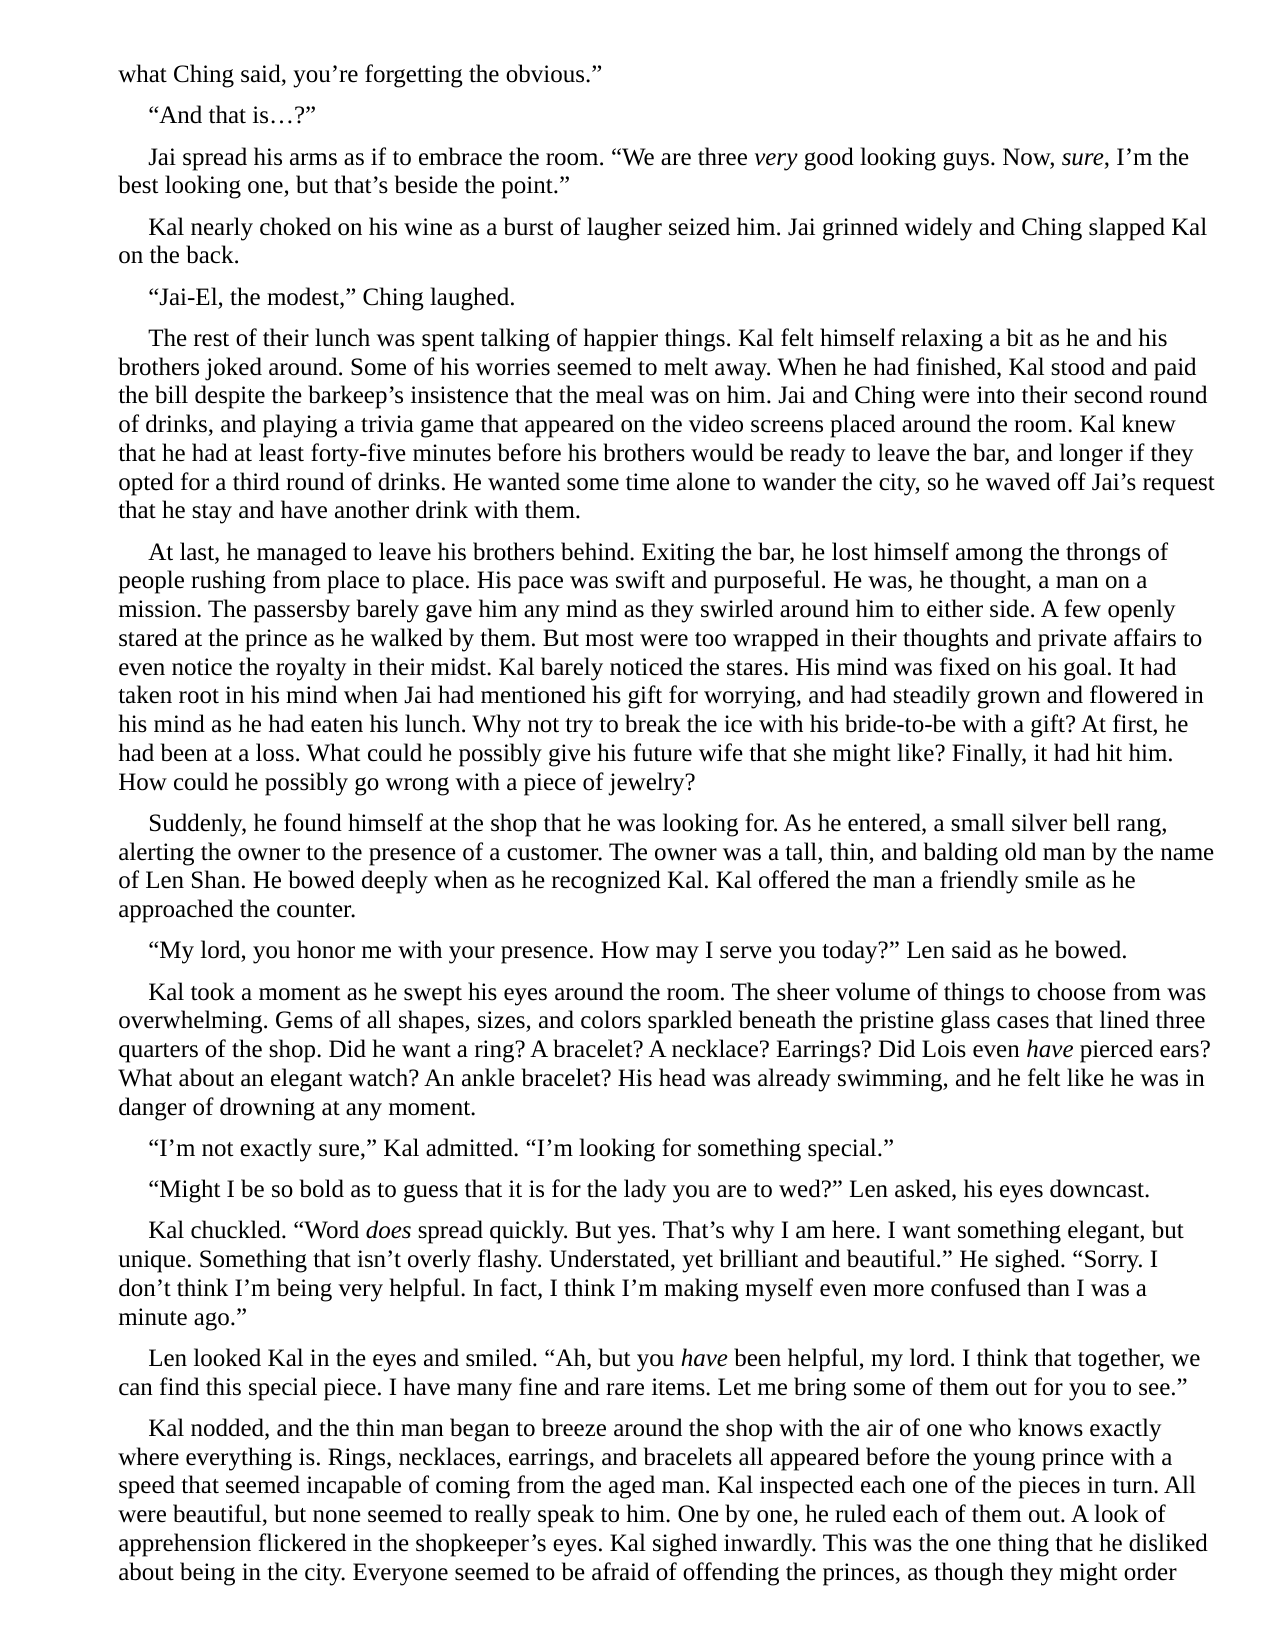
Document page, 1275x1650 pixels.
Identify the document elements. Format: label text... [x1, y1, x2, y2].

text Len looked Kal in the eyes and smiled. “Ah, but you have been helpful, my lord. I think that together, we can find this special piece. I have many fine and rare items. Let me bring some of them out for you to see.” [118, 1343, 1216, 1400]
text Kal chuckled. “Word does spread quickly. But yes. That’s why I am here. I want something elegant, but unique. Something that isn’t overly flashy. Understated, yet brilliant and beautiful.” He sighed. “Sorry. I don’t think I’m being very helpful. In fact, I think I’m making myself even more confused than I was a minute ago.” [118, 1215, 1216, 1330]
text “And that is…?” [118, 100, 1216, 129]
text “I’m not exactly sure,” Kal admitted. “I’m looking for something special.” [118, 1133, 1216, 1162]
text “Jai-El, the modest,” Ching laughed. [118, 282, 1216, 310]
text Suddenly, he found himself at the shop that he was looking for. As he entered, a small silver bell rang, alerting the owner to the presence of a customer. The owner was a tall, thin, and balding old man by the name of Len Shan. He bowed deeply when as he recognized Kal. Kal offered the man a friendly smile as he approached the counter. [118, 808, 1216, 923]
text The rest of their lunch was spent talking of happier things. Kal felt himself relaxing a bit as he and his brothers joked around. Some of his worries seemed to melt away. When he had finished, Kal stood and paid the bill despite the barkeep’s insistence that the meal was on him. Jai and Ching were into their second round of drinks, and playing a trivia game that appeared on the video screens placed around the room. Kal knew that he had at least forty-five minutes before his brothers would be ready to leave the bar, and longer if they opted for a third round of drinks. He wanted some time alone to wander the city, so he waved off Jai’s request that he stay and have another drink with them. [118, 323, 1216, 524]
text what Ching said, you’re forgetting the obvious.” [118, 59, 1216, 88]
text Kal took a moment as he swept his eyes around the room. The sheer volume of things to choose from was overwhelming. Gems of all shapes, sizes, and colors sparkled beneath the pristine glass cases that lined three quarters of the shop. Did he want a ring? A bracelet? A necklace? Earrings? Did Lois even have pierced ears? What about an elegant watch? An ankle bracelet? His head was already swimming, and he felt like he was in danger of drowning at any moment. [118, 977, 1216, 1120]
text Jai spread his arms as if to embrace the room. “We are three very good looking guys. Now, sure, I’m the best looking one, but that’s beside the point.” [118, 142, 1216, 199]
text Kal nodded, and the thin man began to breeze around the shop with the air of one who knows exactly where everything is. Rings, necklaces, earrings, and bracelets all appeared before the young prince with a speed that seemed incapable of coming from the aged man. Kal inspected each one of the pieces in turn. All were beautiful, but none seemed to really speak to him. One by one, he ruled each of them out. A look of apprehension flickered in the shopkeeper’s eyes. Kal sighed inwardly. This was the one thing that he disliked about being in the city. Everyone seemed to be afraid of offending the princes, as though they might order [118, 1413, 1216, 1585]
text “My lord, you honor me with your presence. How may I serve you today?” Len said as he bowed. [118, 935, 1216, 964]
text “Might I be so bold as to guess that it is for the lady you are to wed?” Len asked, his eyes downcast. [118, 1174, 1216, 1203]
text Kal nearly choked on his wine as a burst of laugher seized him. Jai grinned widely and Ching slapped Kal on the back. [118, 212, 1216, 269]
text At last, he managed to leave his brothers behind. Exiting the bar, he lost himself among the throngs of people rushing from place to place. His pace was swift and purposeful. He was, he thought, a man on a mission. The passersby barely gave him any mind as they swirled around him to either side. A few openly stared at the prince as he walked by them. But most were too wrapped in their thoughts and private affairs to even notice the royalty in their midst. Kal barely noticed the stares. His mind was fixed on his goal. It had taken root in his mind when Jai had mentioned his gift for worrying, and had steadily grown and flowered in his mind as he had eaten his lunch. Why not try to break the ice with his bride-to-be with a gift? At first, he had been at a loss. What could he possibly give his future wife that she might like? Finally, it had hit him. How could he possibly go wrong with a piece of jewelry? [118, 537, 1216, 795]
